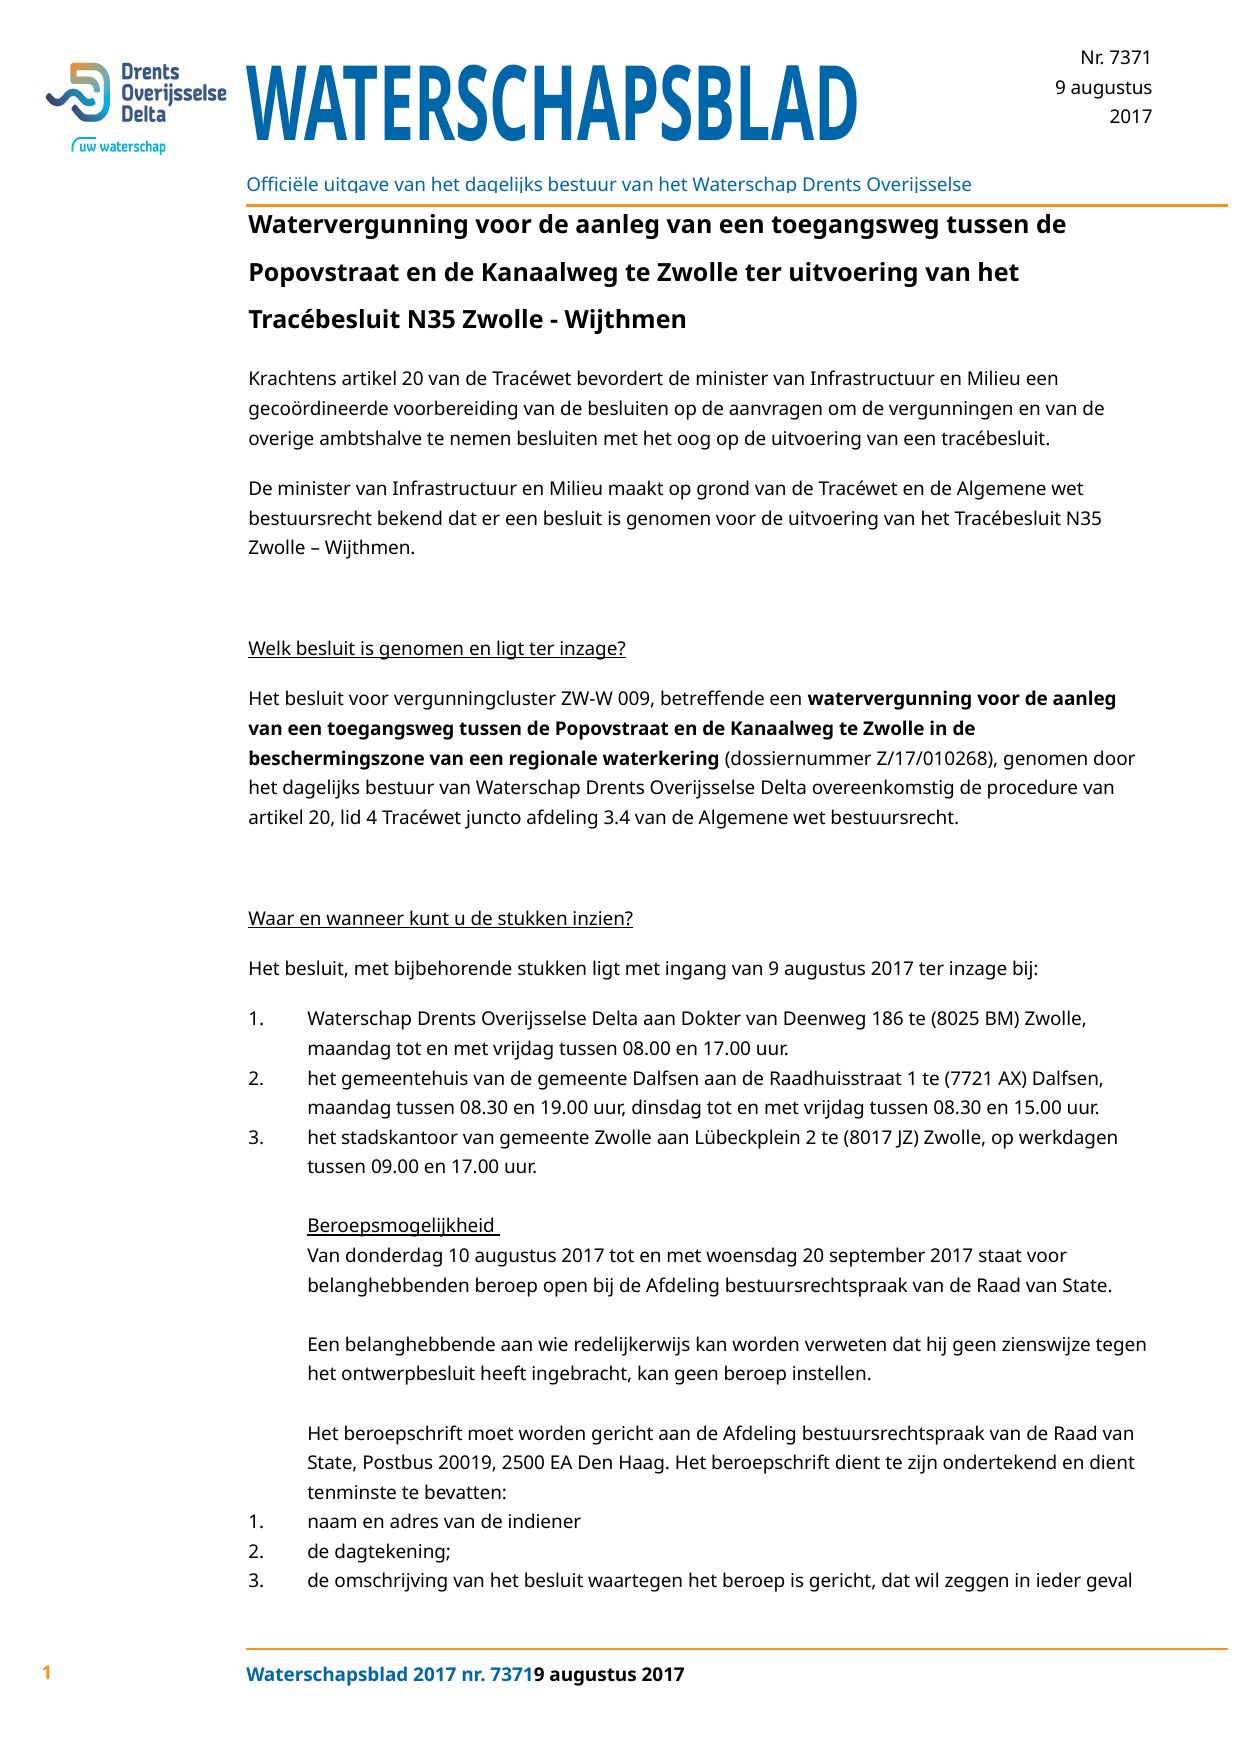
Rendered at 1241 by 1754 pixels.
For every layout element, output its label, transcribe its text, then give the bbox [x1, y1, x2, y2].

list Een belanghebbende aan wie redelijkerwijs kan worden verweten dat hij geen zienswijze tegen het ontwerpbesluit heeft ingebracht, kan geen beroep instellen. [248, 1331, 1152, 1386]
text Waar en wanneer kunt u de stukken inzien? [248, 905, 1152, 930]
text De minister van Infrastructuur en Milieu maakt op grond van de Tracéwet en de Algemene wet bestuursrecht bekend dat er een besluit is genomen voor de uitvoering van het Tracébesluit N35 Zwolle – Wijthmen. [248, 475, 1152, 560]
list Van donderdag 10 augustus 2017 tot en met woensdag 20 september 2017 staat voor belanghebbenden beroep open bij de Afdeling bestuursrechtspraak van de Raad van State. [248, 1242, 1152, 1297]
text Welk besluit is genomen en ligt ter inzage? [248, 635, 1152, 661]
list de dagtekening; [248, 1538, 1152, 1564]
list het stadskantoor van gemeente Zwolle aan Lübeckplein 2 te (8017 JZ) Zwolle, op werkdagen tussen 09.00 en 17.00 uur. [248, 1124, 1152, 1179]
text Watervergunning voor de aanleg van een toegangsweg tussen de Popovstraat en de Kanaalweg te Zwolle ter uitvoering van het Tracébesluit N35 Zwolle - Wijthmen [248, 207, 1152, 336]
list het gemeentehuis van de gemeente Dalfsen aan de Raadhuisstraat 1 te (7721 AX) Dalfsen, maandag tussen 08.30 en 19.00 uur, dinsdag tot en met vrijdag tussen 08.30 en 15.00 uur. [248, 1065, 1152, 1120]
list naam en adres van de indiener [248, 1508, 1152, 1534]
list Het beroepschrift moet worden gericht aan de Afdeling bestuursrechtspraak van de Raad van State, Postbus 20019, 2500 EA Den Haag. Het beroepschrift dient te zijn ondertekend en dient tenminste te bevatten: [248, 1420, 1152, 1504]
picture [41, 47, 231, 172]
text Het besluit, met bijbehorende stukken ligt met ingang van 9 augustus 2017 ter inzage bij: [248, 955, 1152, 981]
list Beroepsmogelijkheid [248, 1213, 1152, 1238]
text Het besluit voor vergunningcluster ZW-W 009, betreffende een watervergunning voor de aanleg van een toegangsweg tussen de Popovstraat en de Kanaalweg te Zwolle in de beschermingszone van een regionale waterkering (dossiernummer Z/17/010268), genomen door het dagelijks bestuur van Waterschap Drents Overijsselse Delta overeenkomstig de procedure van artikel 20, lid 4 Tracéwet juncto afdeling 3.4 van de Algemene wet bestuursrecht. [248, 686, 1152, 829]
text Krachtens artikel 20 van de Tracéwet bevordert de minister van Infrastructuur en Milieu een gecoördineerde voorbereiding van de besluiten op de aanvragen om de vergunningen en van de overige ambtshalve te nemen besluiten met het oog op de uitvoering van een tracébesluit. [248, 366, 1152, 450]
list de omschrijving van het besluit waartegen het beroep is gericht, dat wil zeggen in ieder geval [248, 1568, 1152, 1593]
list Waterschap Drents Overijsselse Delta aan Dokter van Deenweg 186 te (8025 BM) Zwolle, maandag tot en met vrijdag tussen 08.00 en 17.00 uur. [248, 1006, 1152, 1061]
